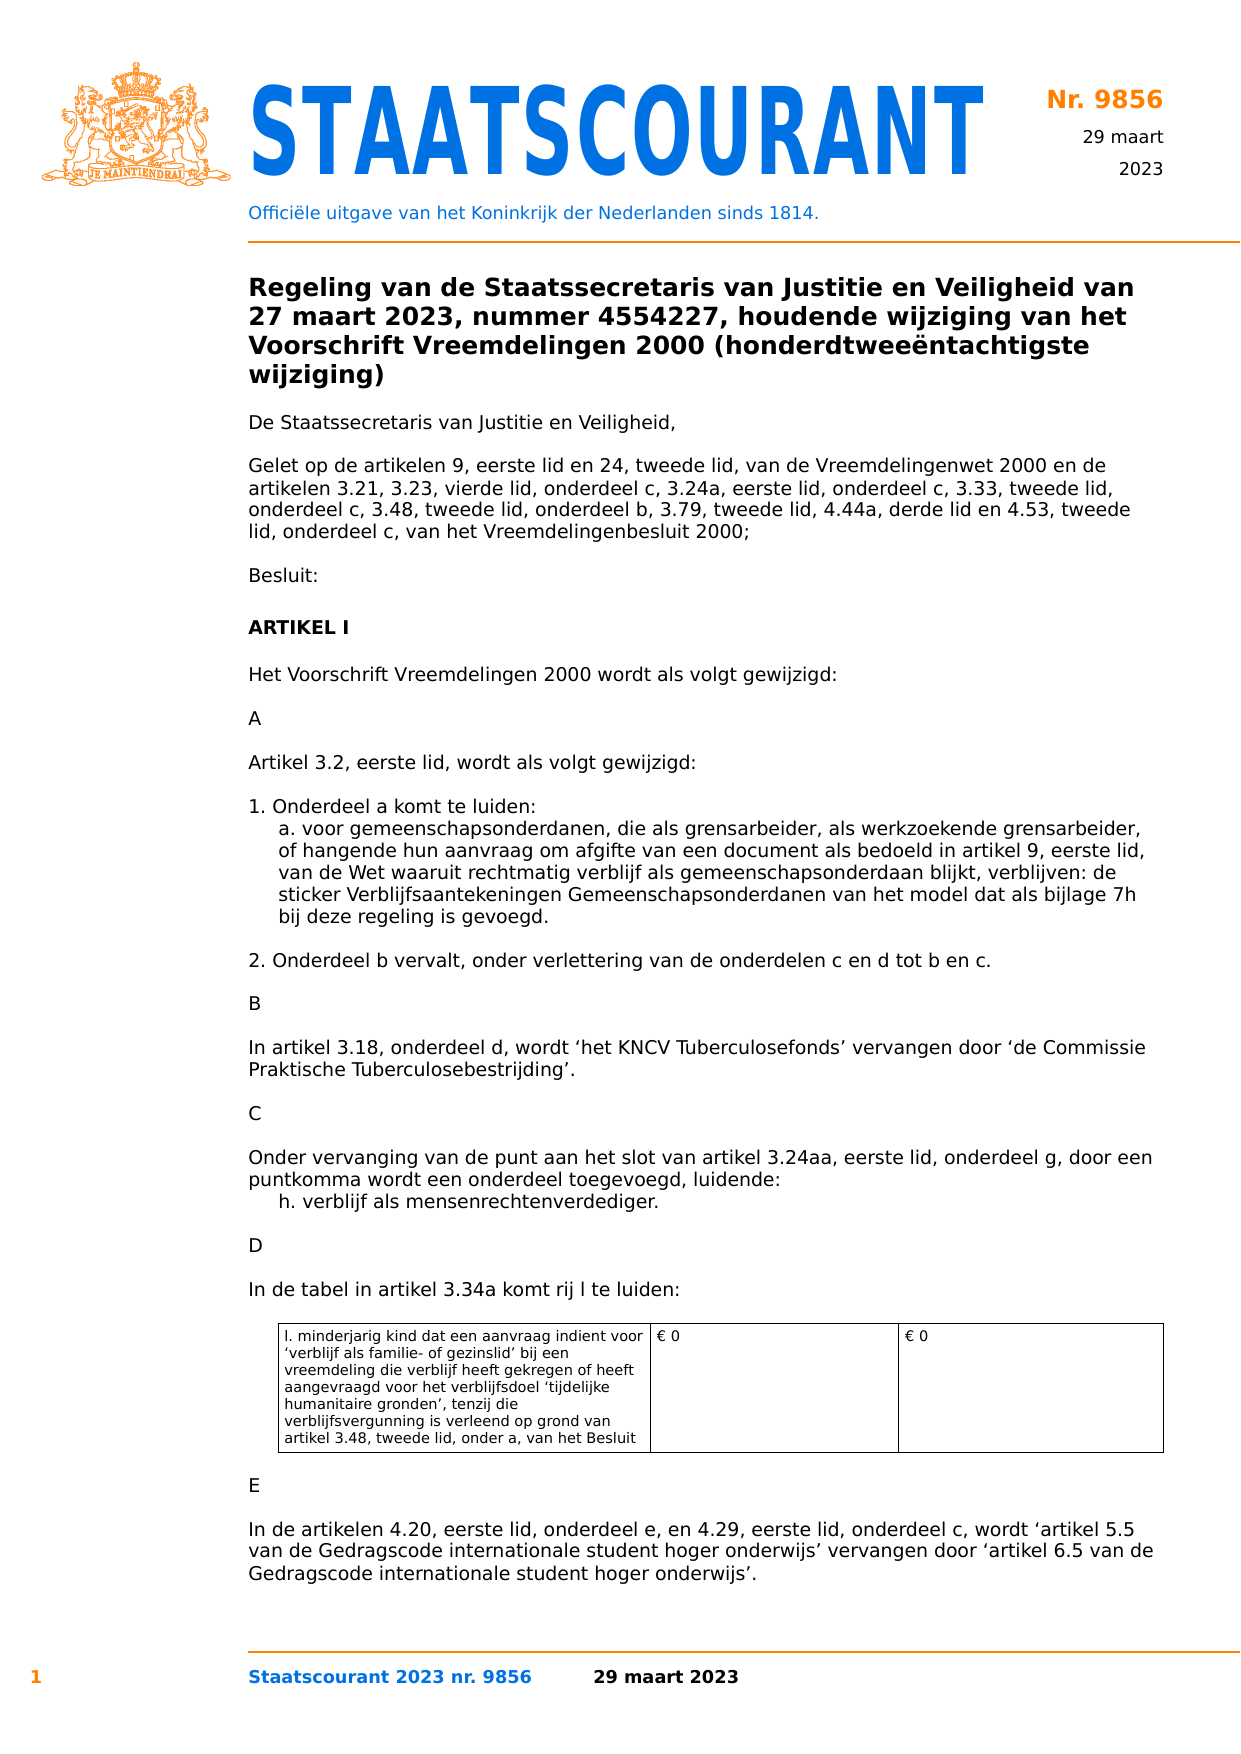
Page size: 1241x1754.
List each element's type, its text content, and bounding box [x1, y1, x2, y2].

table_header [25, 62, 248, 241]
text Het Voorschrift Vreemdelingen 2000 wordt als volgt gewijzigd: [248, 664, 1163, 686]
table_header € 0 [651, 1324, 898, 1452]
text In de artikelen 4.20, eerste lid, onderdeel e, en 4.29, eerste lid, onderdeel c, wordt ‘artikel 5.5 van de Gedragscode internationale student hoger onderwijs’ vervangen door ‘artikel 6.5 van de Gedragscode internationale student hoger onderwijs’. [248, 1518, 1163, 1584]
picture [41, 62, 231, 186]
text a. voor gemeenschapsonderdanen, die als grensarbeider, als werkzoekende grensarbeider, of hangende hun aanvraag om afgifte van een document als bedoeld in artikel 9, eerste lid, van de Wet waaruit rechtmatig verblijf als gemeenschapsonderdaan blijkt, verblijven: de sticker Verblijfsaantekeningen Gemeenschapsonderdanen van het model dat als bijlage 7h bij deze regeling is gevoegd. [278, 818, 1163, 928]
subtitle ARTIKEL I [248, 617, 1163, 639]
text D [248, 1235, 1163, 1257]
text Artikel 3.2, eerste lid, wordt als volgt gewijzigd: [248, 752, 1163, 774]
text De Staatssecretaris van Justitie en Veiligheid, [248, 412, 1163, 433]
text B [248, 993, 1163, 1015]
text 2. Onderdeel b vervalt, onder verlettering van de onderdelen c en d tot b en c. [248, 949, 1163, 971]
table_cell 2023 [998, 153, 1240, 203]
table_header € 0 [899, 1324, 1163, 1452]
text Onder vervanging van de punt aan het slot van artikel 3.24aa, eerste lid, onderdeel g, door een puntkomma wordt een onderdeel toegevoegd, luidende: [248, 1147, 1163, 1191]
table_cell Officiële uitgave van het Koninkrijk der Nederlanden sinds 1814. [248, 203, 1240, 241]
text Besluit: [248, 565, 1163, 587]
text E [248, 1474, 1163, 1497]
text Gelet op de artikelen 9, eerste lid en 24, tweede lid, van de Vreemdelingenwet 2000 en de artikelen 3.21, 3.23, vierde lid, onderdeel c, 3.24a, eerste lid, onderdeel c, 3.33, tweede lid, onderdeel c, 3.48, tweede lid, onderdeel b, 3.79, tweede lid, 4.44a, derde lid en 4.53, tweede lid, onderdeel c, van het Vreemdelingenbesluit 2000; [248, 455, 1163, 543]
text h. verblijf als mensenrechtenverdediger. [278, 1191, 1163, 1213]
table_header l. minderjarig kind dat een aanvraag indient voor ‘verblijf als familie- of gezinslid’ bij een vreemdeling die verblijf heeft gekregen of heeft aangevraagd voor het verblijfsdoel ‘tijdelijke humanitaire gronden’, tenzij die verblijfsvergunning is verleend op grond van artikel 3.48, tweede lid, onder a, van het Besluit [279, 1324, 650, 1452]
table_cell 29 maart [998, 121, 1240, 153]
text A [248, 708, 1163, 730]
text In de tabel in artikel 3.34a komt rij l te luiden: [248, 1278, 1163, 1301]
text In artikel 3.18, onderdeel d, wordt ‘het KNCV Tuberculosefonds’ vervangen door ‘de Commissie Praktische Tuberculosebestrijding’. [248, 1037, 1163, 1081]
text 1. Onderdeel a komt te luiden: [248, 796, 1163, 818]
table_header Nr. 9856 [998, 62, 1240, 121]
text C [248, 1103, 1163, 1125]
subtitle Regeling van de Staatssecretaris van Justitie en Veiligheid van 27 maart 2023, nummer 4554227, houdende wijziging van het Voorschrift Vreemdelingen 2000 (honderdtweeëntachtigste wijziging) [248, 273, 1163, 390]
table_header STAATSCOURANT [248, 62, 998, 203]
